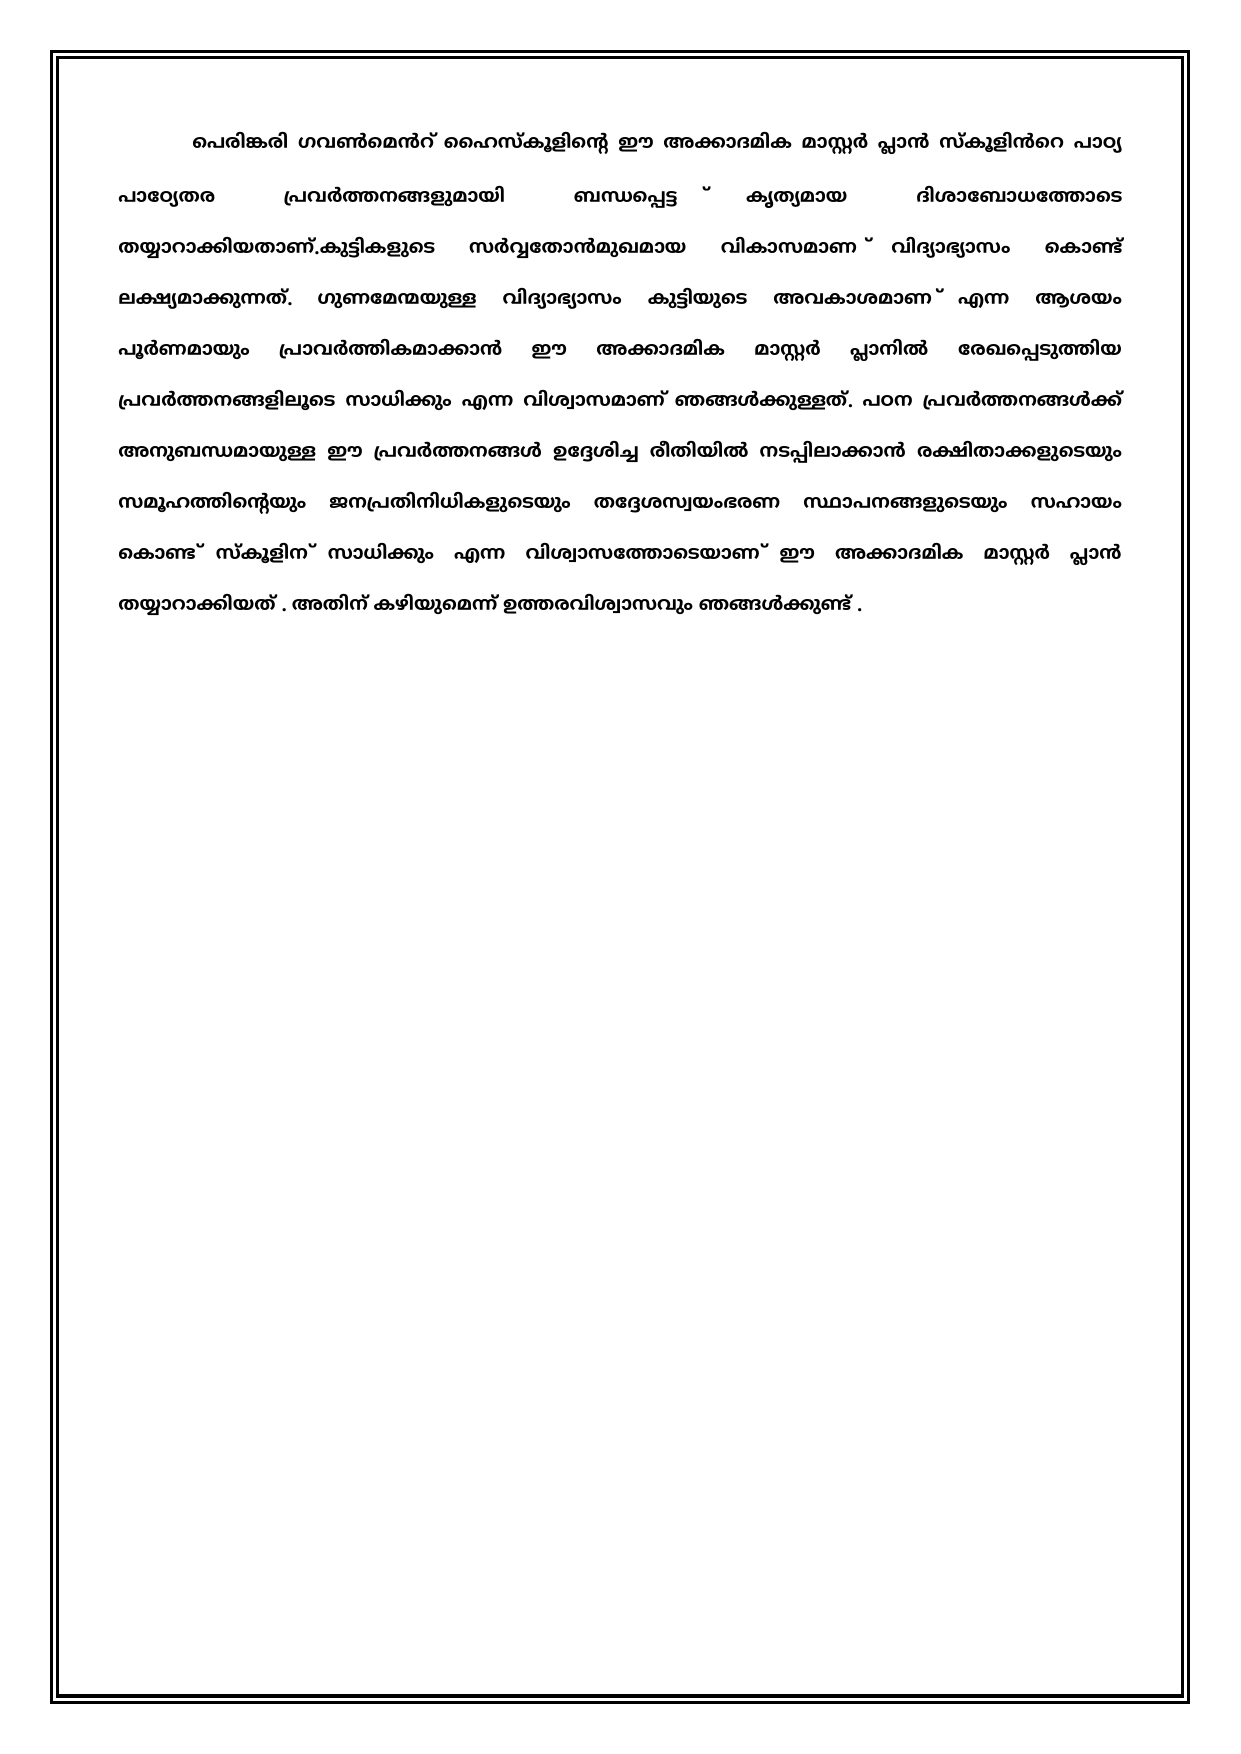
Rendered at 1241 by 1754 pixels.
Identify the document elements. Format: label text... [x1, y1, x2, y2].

text പെരിങ്കരി ഗവൺമെൻറ് ഹൈസ്കൂളിന്റെ ഈ അക്കാദമിക മാസ്റ്റർ പ്ലാൻ സ്കൂളിൻറെ പാഠ്യ പാഠ്യേതര പ്രവർത്തനങ്ങളുമായി ബന്ധപ്പെട്ട് കൃത്യമായ ദിശാബോധത്തോടെ തയ്യാറാക്കിയതാണ്.കുട്ടികളുടെ സർവ്വതോൻമുഖമായ വികാസമാണ് വിദ്യാഭ്യാസം കൊണ്ട് ലക്ഷ്യമാക്കുന്നത്. ഗുണമേന്മയുള്ള വിദ്യാഭ്യാസം കുട്ടിയുടെ അവകാശമാണ് എന്ന ആശയം പൂർണമായും പ്രാവർത്തികമാക്കാൻ ഈ അക്കാദമിക മാസ്റ്റർ പ്ലാനിൽ രേഖപ്പെടുത്തിയ പ്രവർത്തനങ്ങളിലൂടെ സാധിക്കും എന്ന വിശ്വാസമാണ് ഞങ്ങൾക്കുള്ളത്. പഠന പ്രവർത്തനങ്ങൾക്ക് അനുബന്ധമായുള്ള ഈ പ്രവർത്തനങ്ങൾ ഉദ്ദേശിച്ച രീതിയിൽ നടപ്പിലാക്കാൻ രക്ഷിതാക്കളുടെയും സമൂഹത്തിന്റെയും ജനപ്രതിനിധികളുടെയും തദ്ദേശസ്വയംഭരണ സ്ഥാപനങ്ങളുടെയും സഹായം കൊണ്ട് സ്കൂളിന് സാധിക്കും എന്ന വിശ്വാസത്തോടെയാണ് ഈ അക്കാദമിക മാസ്റ്റർ പ്ലാൻ തയ്യാറാക്കിയത് . അതിന് കഴിയുമെന്ന് ഉത്തരവിശ്വാസവും ഞങ്ങൾക്കുണ്ട് . [118, 118, 1122, 617]
